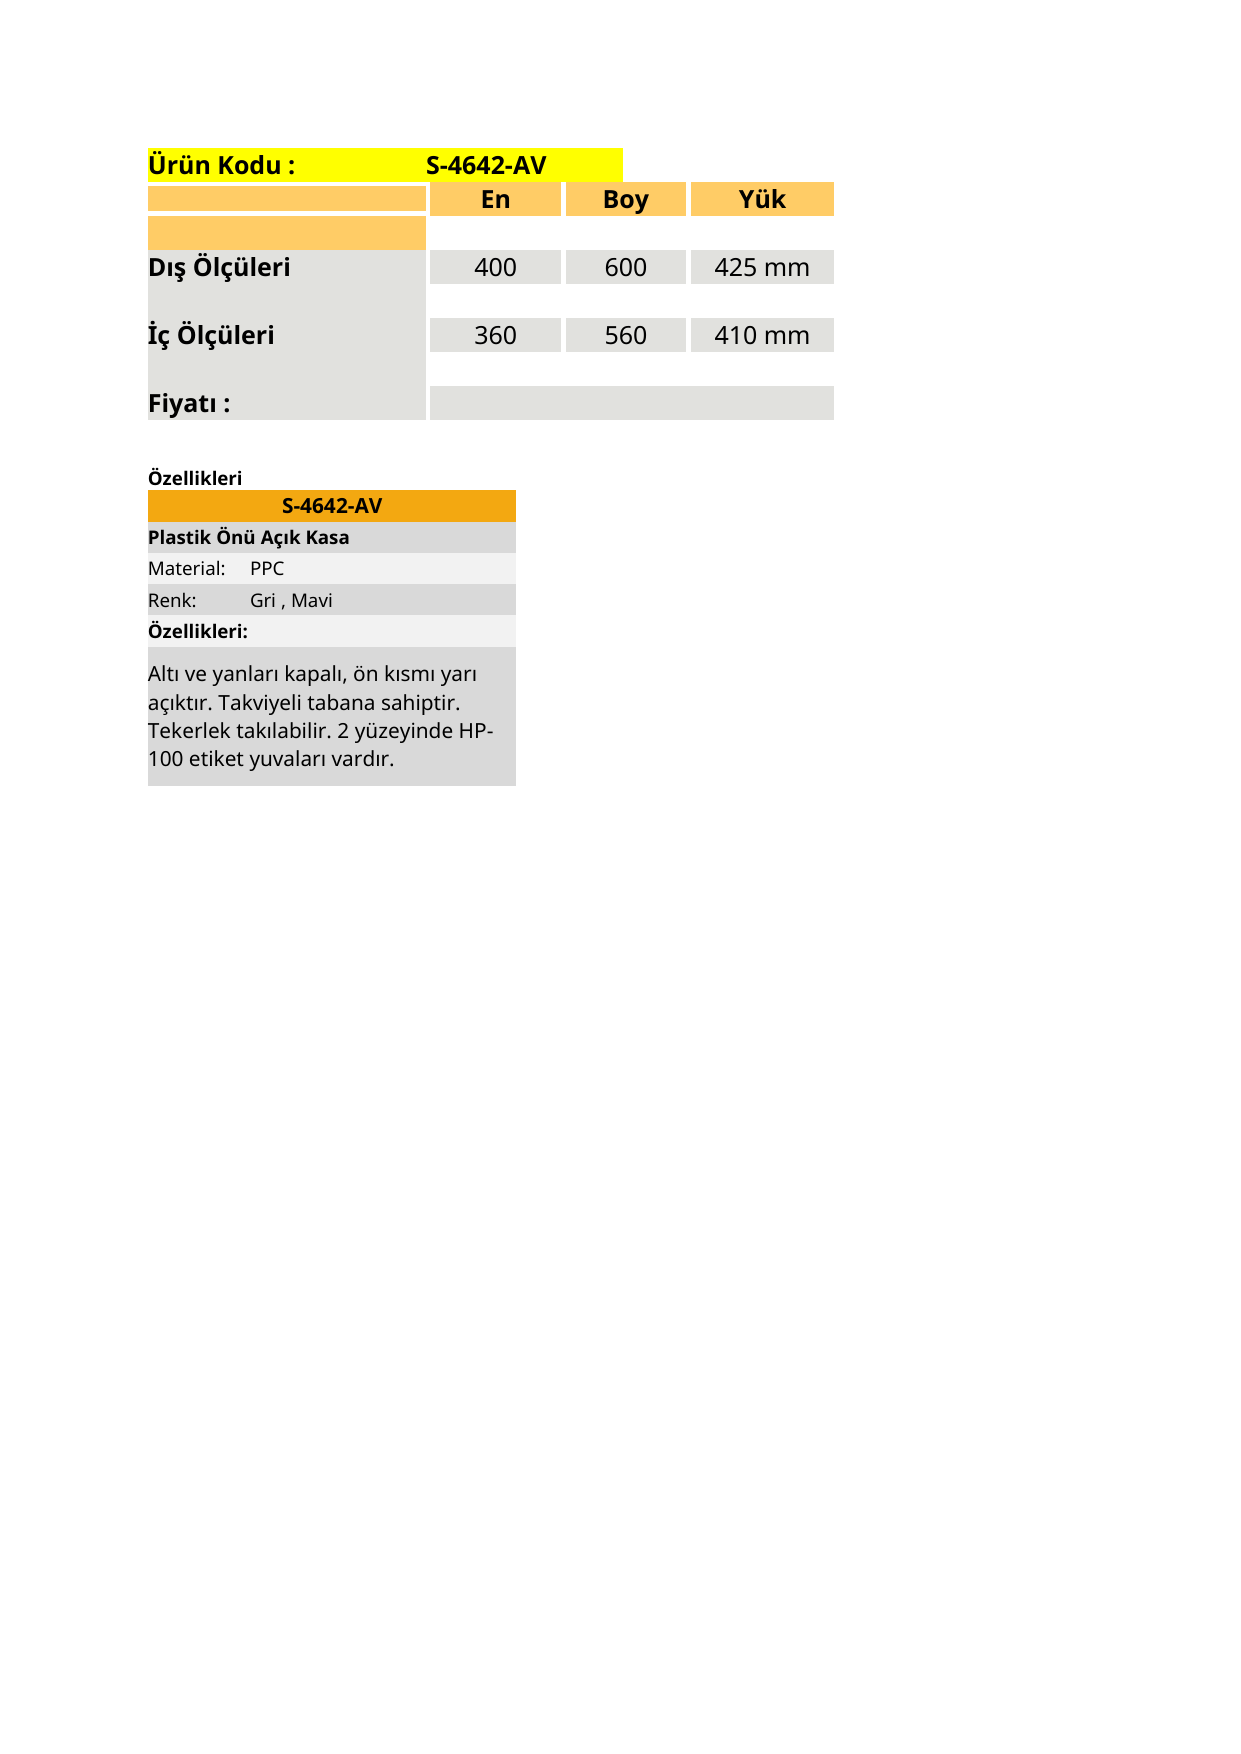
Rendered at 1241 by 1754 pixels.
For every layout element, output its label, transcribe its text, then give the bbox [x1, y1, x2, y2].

table_cell 400 [426, 250, 430, 284]
table_cell [686, 284, 834, 318]
table_cell [561, 284, 686, 318]
text Özellikleri [148, 465, 1093, 490]
table_cell PPC [250, 553, 516, 584]
table_header S-4642-AV [148, 490, 516, 522]
table_cell [426, 386, 430, 420]
table_cell [561, 216, 686, 250]
table_cell [426, 352, 561, 386]
table_cell Boy [561, 182, 566, 216]
table_cell Altı ve yanları kapalı, ön kısmı yarı açıktır. Takviyeli tabana sahiptir. Tekerlek takılabilir. 2 yüzeyinde HP-100 etiket yuvaları vardır. [148, 647, 516, 786]
table_cell [686, 352, 834, 386]
table_cell [426, 284, 561, 318]
table_cell 360 [426, 318, 430, 352]
table_cell [686, 216, 834, 250]
table_cell Yük [686, 182, 691, 216]
table_header S-4642-AV [426, 148, 623, 182]
table_cell Özellikleri: [148, 615, 516, 647]
table_cell 425 mm [686, 250, 691, 284]
table_cell 560 [561, 318, 566, 352]
table_cell Material: [148, 553, 250, 584]
table_header Ürün Kodu : [148, 148, 426, 182]
table_cell 410 mm [686, 318, 691, 352]
table_header [623, 148, 686, 182]
table_cell 600 [561, 250, 566, 284]
table_cell Renk: [148, 584, 250, 615]
table_cell Plastik Önü Açık Kasa [148, 522, 516, 553]
table_cell [426, 216, 561, 250]
table_cell [148, 211, 426, 216]
table_header [686, 148, 834, 182]
table_cell En [426, 182, 430, 216]
table_cell Gri , Mavi [250, 584, 516, 615]
table_cell [561, 352, 686, 386]
table_cell [148, 182, 426, 186]
